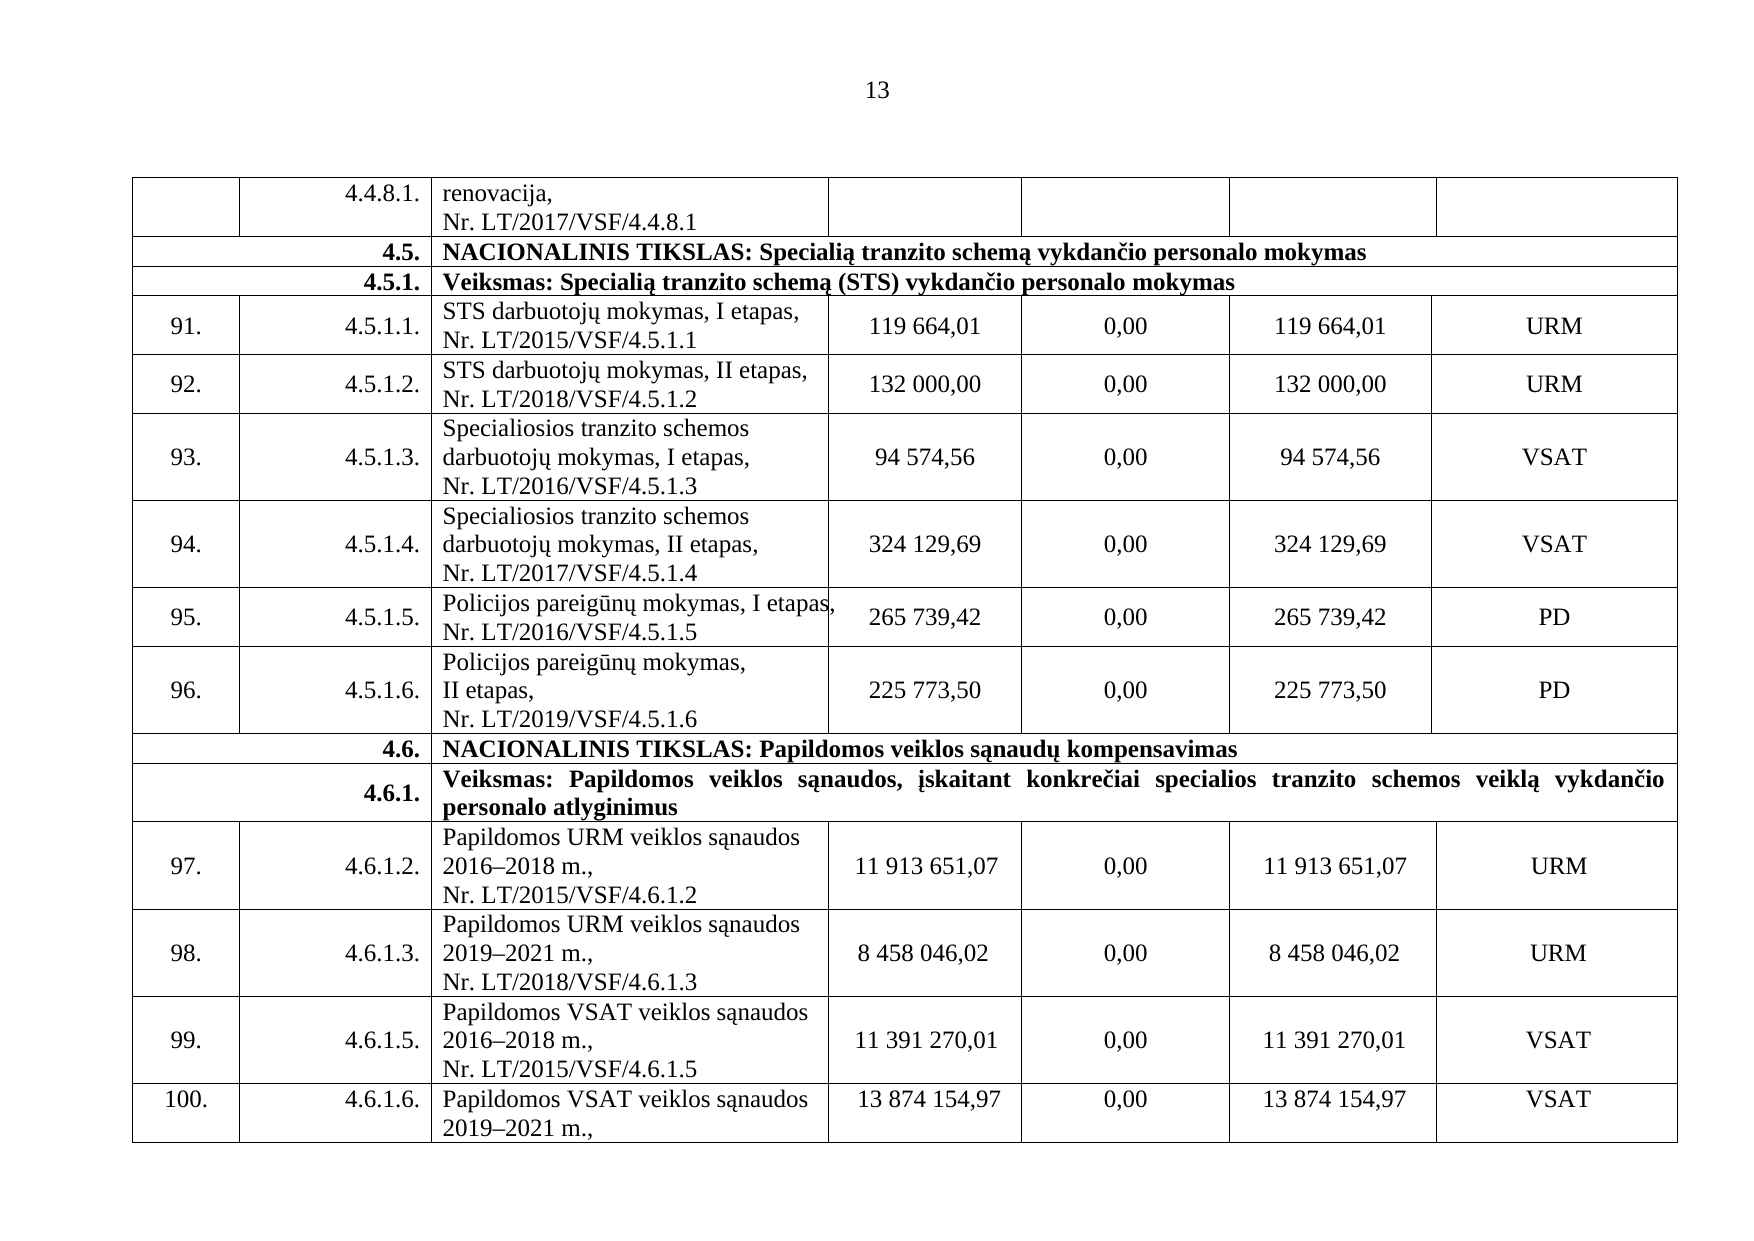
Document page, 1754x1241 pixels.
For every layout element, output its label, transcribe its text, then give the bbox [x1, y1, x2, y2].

table_cell Policijos pareigūnų mokymas, I etapas, Nr. LT/2016/VSF/4.5.1.5 [432, 588, 828, 646]
table_cell 132 000,00 [1230, 355, 1431, 412]
table_cell 225 773,50 [1230, 647, 1431, 733]
table_cell 0,00 [1022, 296, 1229, 354]
table_cell 100. [133, 1084, 239, 1142]
table_cell 11 391 270,01 [1230, 997, 1436, 1083]
table_cell 265 739,42 [829, 588, 1021, 646]
table_cell Policijos pareigūnų mokymas, II etapas, Nr. LT/2019/VSF/4.5.1.6 [432, 647, 828, 733]
table_cell VSAT [1437, 1084, 1677, 1142]
table_cell 225 773,50 [829, 647, 1021, 733]
table_cell [133, 178, 239, 236]
table_cell 0,00 [1022, 501, 1229, 587]
table_cell 119 664,01 [829, 296, 1021, 354]
table_cell Papildomos VSAT veiklos sąnaudos 2016–2018 m., Nr. LT/2015/VSF/4.6.1.5 [432, 997, 828, 1083]
table_cell Veiksmas: Papildomos veiklos sąnaudos, įskaitant konkrečiai specialios tranzito schemos veiklą vykdančio personalo atlyginimus [432, 764, 1677, 821]
table_cell 94 574,56 [829, 414, 1021, 500]
table_cell Papildomos VSAT veiklos sąnaudos 2019–2021 m., [432, 1084, 828, 1142]
table_cell 4.5.1.2. [240, 355, 431, 412]
table_cell 4.5.1.6. [240, 647, 431, 733]
table_cell 8 458 046,02 [1230, 910, 1436, 996]
table_cell VSAT [1437, 997, 1677, 1083]
table_cell 4.5.1.4. [240, 501, 431, 587]
table_cell PD [1432, 647, 1677, 733]
table_cell PD [1432, 588, 1677, 646]
table_cell 92. [133, 355, 239, 412]
table_cell 0,00 [1022, 355, 1229, 412]
table_cell 98. [133, 910, 239, 996]
table_cell URM [1437, 910, 1677, 996]
table_cell 4.6.1.5. [240, 997, 431, 1083]
table_cell 0,00 [1022, 588, 1229, 646]
table_cell 4.5.1.5. [240, 588, 431, 646]
table_cell [1437, 178, 1677, 236]
table_cell VSAT [1432, 414, 1677, 500]
table_cell 11 391 270,01 [829, 997, 1021, 1083]
table_cell VSAT [1432, 501, 1677, 587]
table_cell 91. [133, 296, 239, 354]
table_cell 4.6.1.2. [240, 822, 431, 908]
table_cell Specialiosios tranzito schemos darbuotojų mokymas, I etapas, Nr. LT/2016/VSF/4.5.1.3 [432, 414, 828, 500]
table_cell [829, 178, 1021, 236]
table_cell renovacija, Nr. LT/2017/VSF/4.4.8.1 [432, 178, 828, 236]
table_cell 4.5.1.1. [240, 296, 431, 354]
table_cell URM [1432, 296, 1677, 354]
table_cell 4.5. [133, 237, 431, 266]
table_cell 4.6.1. [133, 764, 431, 821]
table_cell 119 664,01 [1230, 296, 1431, 354]
table_cell 99. [133, 997, 239, 1083]
table_cell 4.4.8.1. [240, 178, 431, 236]
table_cell 4.6.1.6. [240, 1084, 431, 1142]
table_cell 95. [133, 588, 239, 646]
table_cell NACIONALINIS TIKSLAS: Specialią tranzito schemą vykdančio personalo mokymas [432, 237, 1677, 266]
table_cell 8 458 046,02 [829, 910, 1021, 996]
table_cell 11 913 651,07 [829, 822, 1021, 908]
table_cell 94. [133, 501, 239, 587]
table_cell 4.6.1.3. [240, 910, 431, 996]
table_cell 96. [133, 647, 239, 733]
table_cell Specialiosios tranzito schemos darbuotojų mokymas, II etapas, Nr. LT/2017/VSF/4.5.1.4 [432, 501, 828, 587]
table_cell 13 874 154,97 [1230, 1084, 1436, 1142]
table_cell 0,00 [1022, 1084, 1229, 1142]
table_cell URM [1432, 355, 1677, 412]
table_cell 0,00 [1022, 822, 1229, 908]
table_cell 13 874 154,97 [829, 1084, 1021, 1142]
table_cell 132 000,00 [829, 355, 1021, 412]
table_cell 0,00 [1022, 647, 1229, 733]
table_cell Papildomos URM veiklos sąnaudos 2016–2018 m., Nr. LT/2015/VSF/4.6.1.2 [432, 822, 828, 908]
table_cell [1230, 178, 1436, 236]
table_cell 4.5.1.3. [240, 414, 431, 500]
table_cell 0,00 [1022, 414, 1229, 500]
table_cell STS darbuotojų mokymas, II etapas, Nr. LT/2018/VSF/4.5.1.2 [432, 355, 828, 412]
table_cell 4.5.1. [133, 267, 431, 295]
table_cell 0,00 [1022, 910, 1229, 996]
table_cell 4.6. [133, 734, 431, 763]
table_cell 11 913 651,07 [1230, 822, 1436, 908]
table_cell Veiksmas: Specialią tranzito schemą (STS) vykdančio personalo mokymas [432, 267, 1677, 295]
table_cell NACIONALINIS TIKSLAS: Papildomos veiklos sąnaudų kompensavimas [432, 734, 1677, 763]
table_cell 94 574,56 [1230, 414, 1431, 500]
table_cell URM [1437, 822, 1677, 908]
table_cell STS darbuotojų mokymas, I etapas, Nr. LT/2015/VSF/4.5.1.1 [432, 296, 828, 354]
table_cell 0,00 [1022, 997, 1229, 1083]
table_cell 93. [133, 414, 239, 500]
table_cell 97. [133, 822, 239, 908]
table_cell Papildomos URM veiklos sąnaudos 2019–2021 m., Nr. LT/2018/VSF/4.6.1.3 [432, 910, 828, 996]
table_cell 324 129,69 [829, 501, 1021, 587]
table_cell 324 129,69 [1230, 501, 1431, 587]
table_cell 265 739,42 [1230, 588, 1431, 646]
table_cell [1022, 178, 1229, 236]
